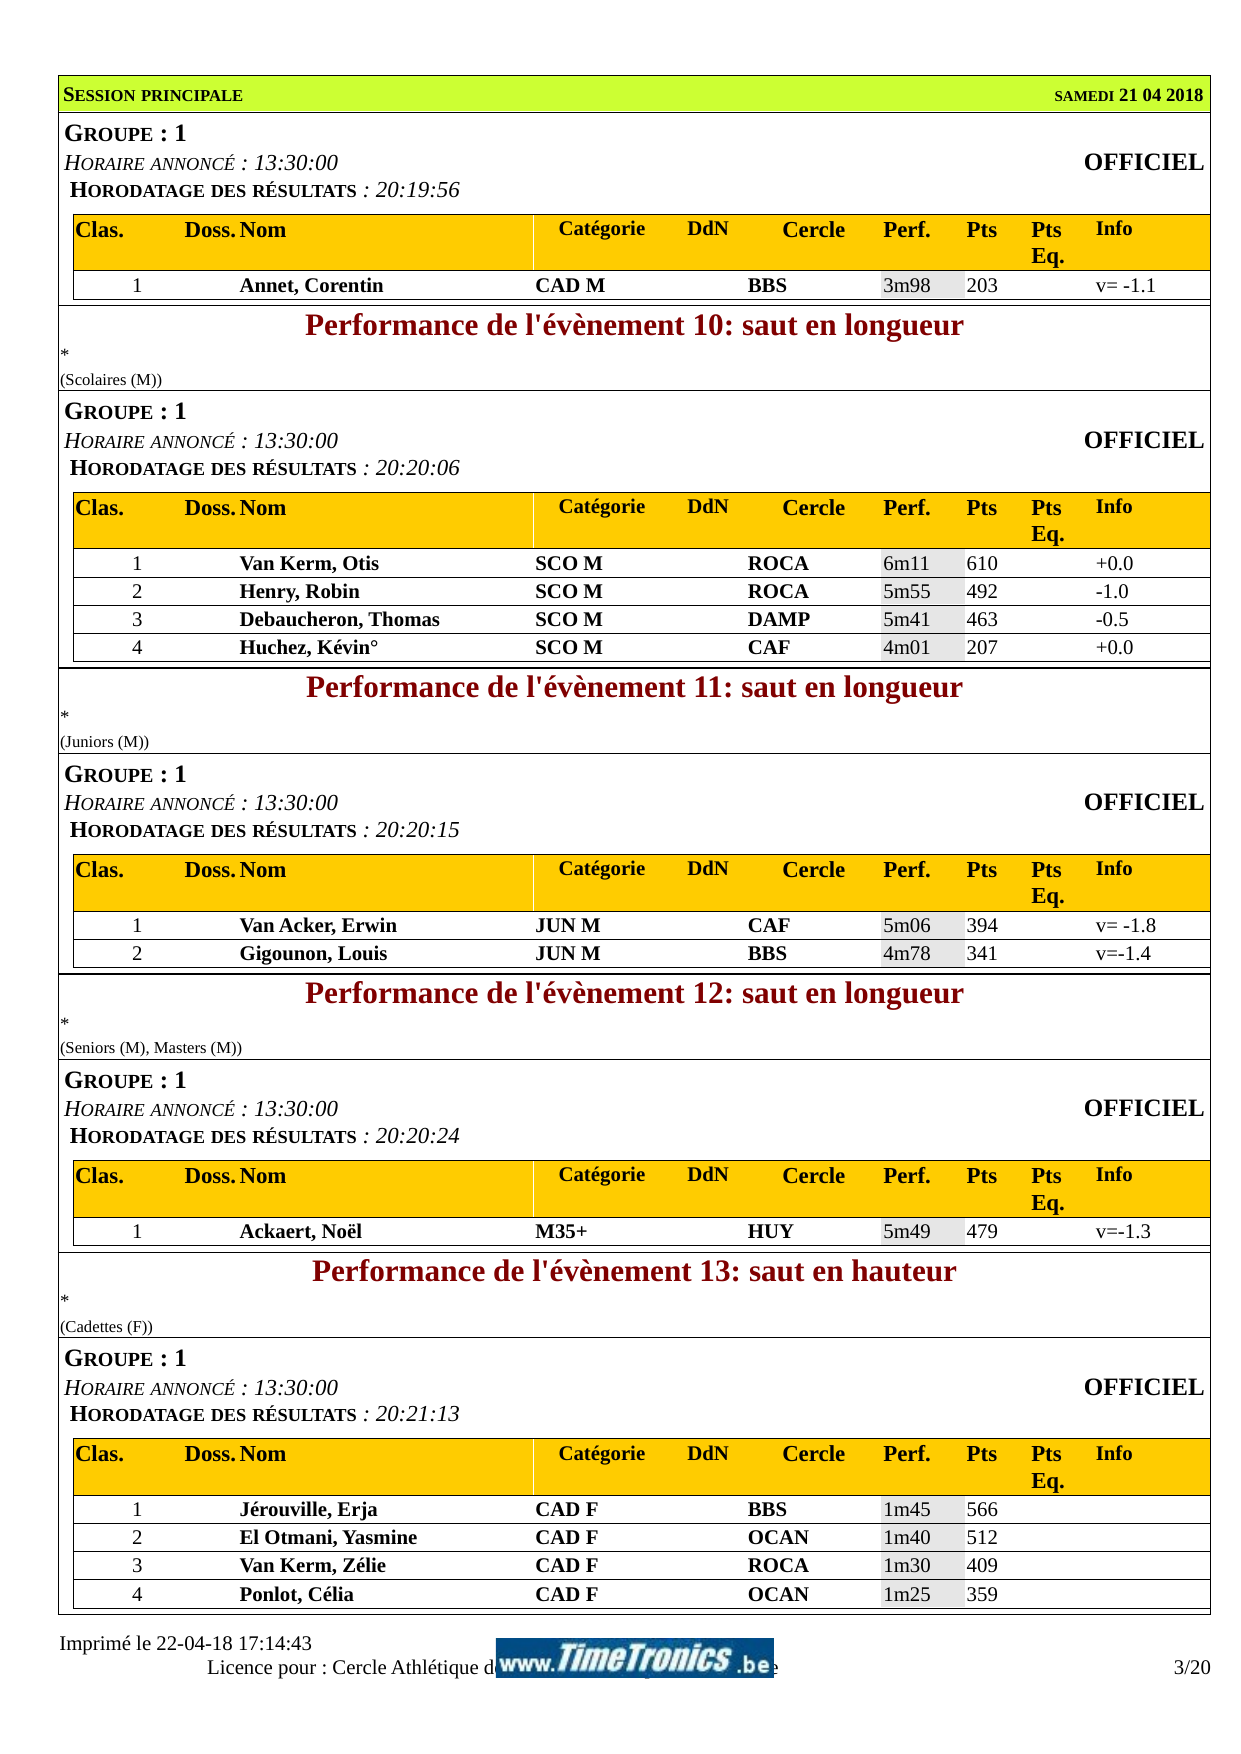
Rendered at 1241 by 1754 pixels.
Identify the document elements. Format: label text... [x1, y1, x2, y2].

table_cell HUY [746, 1218, 881, 1245]
table_cell [144, 1580, 238, 1607]
table_cell Performance de l'évènement 10: saut en longueur * (Scolaires (M)) [59, 306, 1210, 390]
table_header Pts Eq. [1029, 215, 1094, 270]
table_header Cercle [746, 1161, 881, 1217]
table_header Groupe : 1 Horaire annoncé : 13:30:00 OFFICIEL Horodatage des résultats : 20:19:56 [59, 113, 1210, 208]
table_cell [670, 606, 746, 633]
table_cell 2 [74, 1524, 144, 1551]
table_cell CAD F [534, 1496, 670, 1523]
table_cell Van Acker, Erwin [238, 912, 533, 939]
table_header Pts [965, 1161, 1029, 1217]
table_cell Jérouville, Erja [238, 1496, 533, 1523]
table_header Groupe : 1 Horaire annoncé : 13:30:00 OFFICIEL Horodatage des résultats : 20:20:06 [59, 391, 1210, 486]
table_cell SCO M [534, 578, 670, 604]
table_cell 1 [74, 1218, 144, 1245]
table_cell 1m25 [881, 1580, 965, 1607]
table_header DdN [670, 493, 746, 548]
table_cell Annet, Corentin [238, 271, 533, 298]
table_cell [1094, 1524, 1210, 1551]
table_header Perf. [881, 1439, 965, 1495]
table_cell 4 [74, 634, 144, 661]
table_cell [144, 578, 238, 604]
table_cell ROCA [746, 578, 881, 604]
table_cell -1.0 [1094, 578, 1210, 604]
table_cell BBS [746, 1496, 881, 1523]
table_cell M35+ [534, 1218, 670, 1245]
table_cell OCAN [746, 1524, 881, 1551]
table_cell [144, 606, 238, 633]
table_cell [1029, 271, 1094, 298]
table_cell Debaucheron, Thomas [238, 606, 533, 633]
table_cell BBS [746, 940, 881, 967]
table_header Doss. [144, 493, 238, 548]
table_cell [670, 634, 746, 661]
table_header Info [1094, 215, 1210, 270]
table_header DdN [670, 1439, 746, 1495]
table_header Doss. [144, 1439, 238, 1495]
table_cell v=-1.3 [1094, 1218, 1210, 1245]
table_cell CAD F [534, 1552, 670, 1579]
table_header Groupe : 1 Horaire annoncé : 13:30:00 OFFICIEL Horodatage des résultats : 20:20:24 [59, 1060, 1210, 1154]
table_header Perf. [881, 1161, 965, 1217]
table_cell [144, 549, 238, 576]
table_cell CAD F [534, 1580, 670, 1607]
table_cell 566 [965, 1496, 1029, 1523]
table_header Nom [238, 215, 533, 270]
table_cell Performance de l'évènement 13: saut en hauteur * (Cadettes (F)) [59, 1253, 1210, 1337]
table_cell Gigounon, Louis [238, 940, 533, 967]
table_cell 1 [74, 271, 144, 298]
table_cell CAF [746, 634, 881, 661]
table_cell [59, 1433, 1210, 1614]
table_header Catégorie [534, 493, 670, 548]
table_cell SCO M [534, 634, 670, 661]
table_cell [670, 578, 746, 604]
table_header Perf. [881, 215, 965, 270]
table_header Nom [238, 855, 533, 911]
table_cell 6m11 [881, 549, 965, 576]
table_header Session principale samedi 21 04 2018 [59, 76, 1210, 111]
table_header Catégorie [534, 215, 670, 270]
table_cell [144, 940, 238, 967]
table_cell [59, 486, 1210, 667]
table_cell [670, 940, 746, 967]
table_cell [670, 1552, 746, 1579]
table_cell [144, 634, 238, 661]
table_cell [144, 271, 238, 298]
table_cell OCAN [746, 1580, 881, 1607]
table_cell 512 [965, 1524, 1029, 1551]
table_cell [59, 1154, 1210, 1251]
table_cell +0.0 [1094, 634, 1210, 661]
table_cell Van Kerm, Zélie [238, 1552, 533, 1579]
table_cell 2 [74, 578, 144, 604]
table_header Doss. [144, 1161, 238, 1217]
table_cell [59, 848, 1210, 973]
table_cell El Otmani, Yasmine [238, 1524, 533, 1551]
table_header Catégorie [534, 1161, 670, 1217]
table_cell SCO M [534, 606, 670, 633]
table_cell [59, 208, 1210, 305]
table_cell SCO M [534, 549, 670, 576]
table_cell 1 [74, 549, 144, 576]
table_cell 610 [965, 549, 1029, 576]
table_cell [1029, 549, 1094, 576]
table_cell 203 [965, 271, 1029, 298]
table_header Pts [965, 855, 1029, 911]
table_cell [670, 271, 746, 298]
table_cell [1029, 1552, 1094, 1579]
table_cell [144, 1524, 238, 1551]
table_cell 3 [74, 1552, 144, 1579]
table_cell 1m30 [881, 1552, 965, 1579]
table_cell Performance de l'évènement 12: saut en longueur * (Seniors (M), Masters (M)) [59, 975, 1210, 1059]
table_cell [1029, 912, 1094, 939]
table_header Clas. [74, 855, 144, 911]
table_cell 3 [74, 606, 144, 633]
table_cell 394 [965, 912, 1029, 939]
table_header Info [1094, 855, 1210, 911]
table_header Perf. [881, 493, 965, 548]
table_cell Huchez, Kévin° [238, 634, 533, 661]
table_header DdN [670, 1161, 746, 1217]
table_header Pts Eq. [1029, 1161, 1094, 1217]
table_cell JUN M [534, 940, 670, 967]
table_cell [670, 1524, 746, 1551]
table_header Pts [965, 493, 1029, 548]
table_cell DAMP [746, 606, 881, 633]
table_header Doss. [144, 215, 238, 270]
table_cell 4m01 [881, 634, 965, 661]
table_cell [144, 1496, 238, 1523]
table_cell CAF [746, 912, 881, 939]
table_header Pts [965, 215, 1029, 270]
table_header Cercle [746, 215, 881, 270]
table_cell Performance de l'évènement 11: saut en longueur * (Juniors (M)) [59, 669, 1210, 753]
table_header Perf. [881, 855, 965, 911]
table_cell +0.0 [1094, 549, 1210, 576]
table_cell 5m41 [881, 606, 965, 633]
table_header Pts Eq. [1029, 1439, 1094, 1495]
table_cell 359 [965, 1580, 1029, 1607]
table_cell 1 [74, 912, 144, 939]
table_cell 5m55 [881, 578, 965, 604]
table_cell Ackaert, Noël [238, 1218, 533, 1245]
table_cell [1094, 1552, 1210, 1579]
table_cell 479 [965, 1218, 1029, 1245]
table_header Clas. [74, 493, 144, 548]
table_cell ROCA [746, 1552, 881, 1579]
table_cell [1029, 1580, 1094, 1607]
table_header Pts [965, 1439, 1029, 1495]
table_header Info [1094, 493, 1210, 548]
table_cell [1029, 1496, 1094, 1523]
table_cell [670, 912, 746, 939]
table_cell [1029, 606, 1094, 633]
table_cell 4 [74, 1580, 144, 1607]
table_header Info [1094, 1161, 1210, 1217]
table_header Cercle [746, 855, 881, 911]
table_cell [1029, 578, 1094, 604]
table_cell 4m78 [881, 940, 965, 967]
table_cell 492 [965, 578, 1029, 604]
table_header Clas. [74, 1161, 144, 1217]
table_cell Van Kerm, Otis [238, 549, 533, 576]
table_cell v= -1.8 [1094, 912, 1210, 939]
table_cell [670, 1496, 746, 1523]
table_header Nom [238, 1439, 533, 1495]
table_cell 1m45 [881, 1496, 965, 1523]
table_cell [144, 1218, 238, 1245]
table_cell 5m49 [881, 1218, 965, 1245]
table_cell JUN M [534, 912, 670, 939]
table_header Cercle [746, 493, 881, 548]
table_cell 3m98 [881, 271, 965, 298]
table_cell [1029, 1218, 1094, 1245]
table_cell 409 [965, 1552, 1029, 1579]
table_header Cercle [746, 1439, 881, 1495]
table_cell ROCA [746, 549, 881, 576]
table_header Pts Eq. [1029, 855, 1094, 911]
table_cell v=-1.4 [1094, 940, 1210, 967]
table_header Groupe : 1 Horaire annoncé : 13:30:00 OFFICIEL Horodatage des résultats : 20:21:13 [59, 1338, 1210, 1432]
table_cell -0.5 [1094, 606, 1210, 633]
table_cell 207 [965, 634, 1029, 661]
table_cell 2 [74, 940, 144, 967]
table_cell [670, 1218, 746, 1245]
table_header Nom [238, 1161, 533, 1217]
table_cell [1029, 940, 1094, 967]
table_header DdN [670, 855, 746, 911]
table_header Nom [238, 493, 533, 548]
table_header Doss. [144, 855, 238, 911]
table_header Catégorie [534, 1439, 670, 1495]
table_cell 341 [965, 940, 1029, 967]
table_header Pts Eq. [1029, 493, 1094, 548]
table_header DdN [670, 215, 746, 270]
table_cell [1029, 634, 1094, 661]
table_header Clas. [74, 215, 144, 270]
table_cell [1029, 1524, 1094, 1551]
table_cell [144, 1552, 238, 1579]
table_cell CAD F [534, 1524, 670, 1551]
table_cell 1 [74, 1496, 144, 1523]
table_cell Henry, Robin [238, 578, 533, 604]
table_header Catégorie [534, 855, 670, 911]
table_cell BBS [746, 271, 881, 298]
table_cell [1094, 1580, 1210, 1607]
table_header Groupe : 1 Horaire annoncé : 13:30:00 OFFICIEL Horodatage des résultats : 20:20:15 [59, 754, 1210, 848]
table_cell CAD M [534, 271, 670, 298]
table_cell 1m40 [881, 1524, 965, 1551]
table_cell Ponlot, Célia [238, 1580, 533, 1607]
table_cell 5m06 [881, 912, 965, 939]
table_cell [670, 1580, 746, 1607]
table_cell 463 [965, 606, 1029, 633]
table_header Clas. [74, 1439, 144, 1495]
table_cell [1094, 1496, 1210, 1523]
table_cell [670, 549, 746, 576]
table_header Info [1094, 1439, 1210, 1495]
table_cell [144, 912, 238, 939]
table_cell v= -1.1 [1094, 271, 1210, 298]
